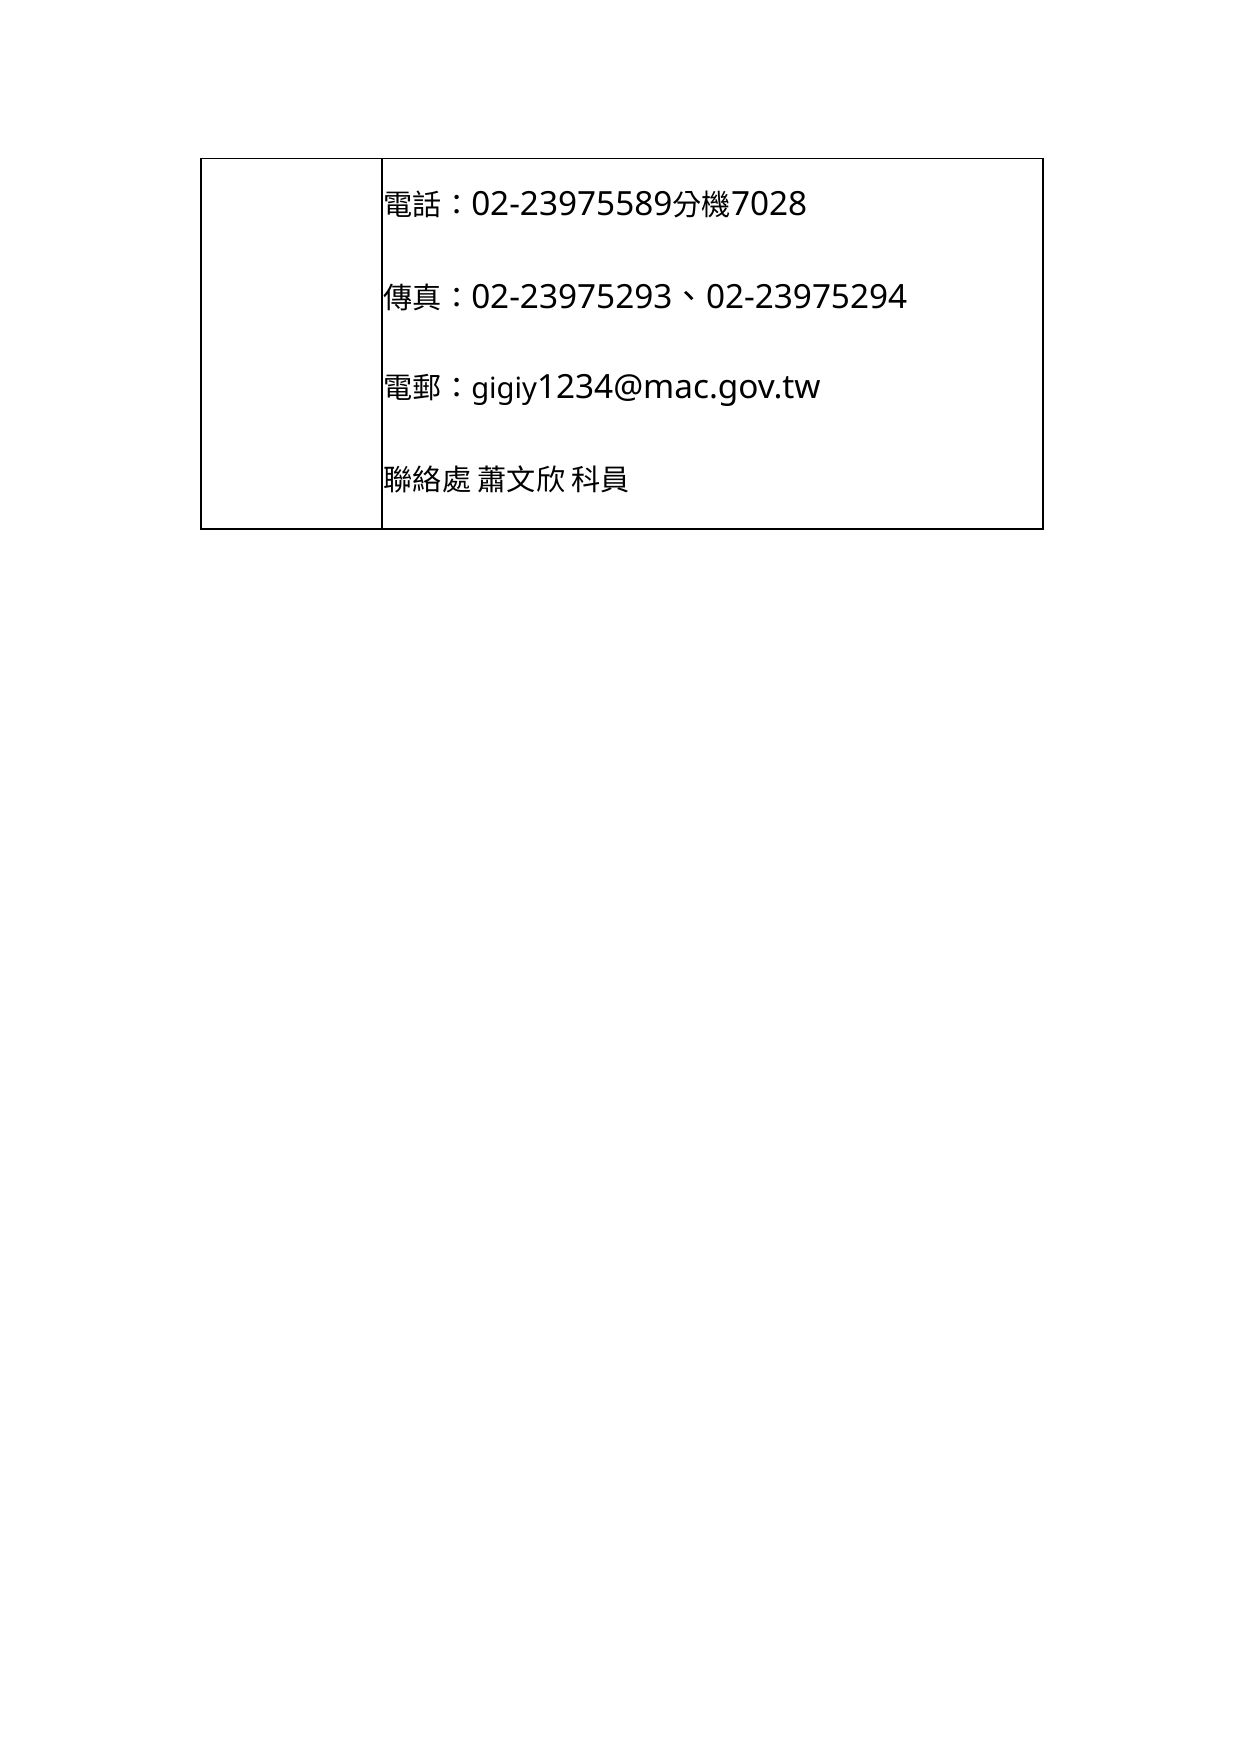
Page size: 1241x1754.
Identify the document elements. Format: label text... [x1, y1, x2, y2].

table_cell [202, 159, 381, 528]
table_cell 電話：02-23975589分機7028 傳真：02-23975293、02-23975294 電郵：gigiy1234@mac.gov.tw 聯絡處 蕭文欣 科員 [383, 159, 1042, 528]
